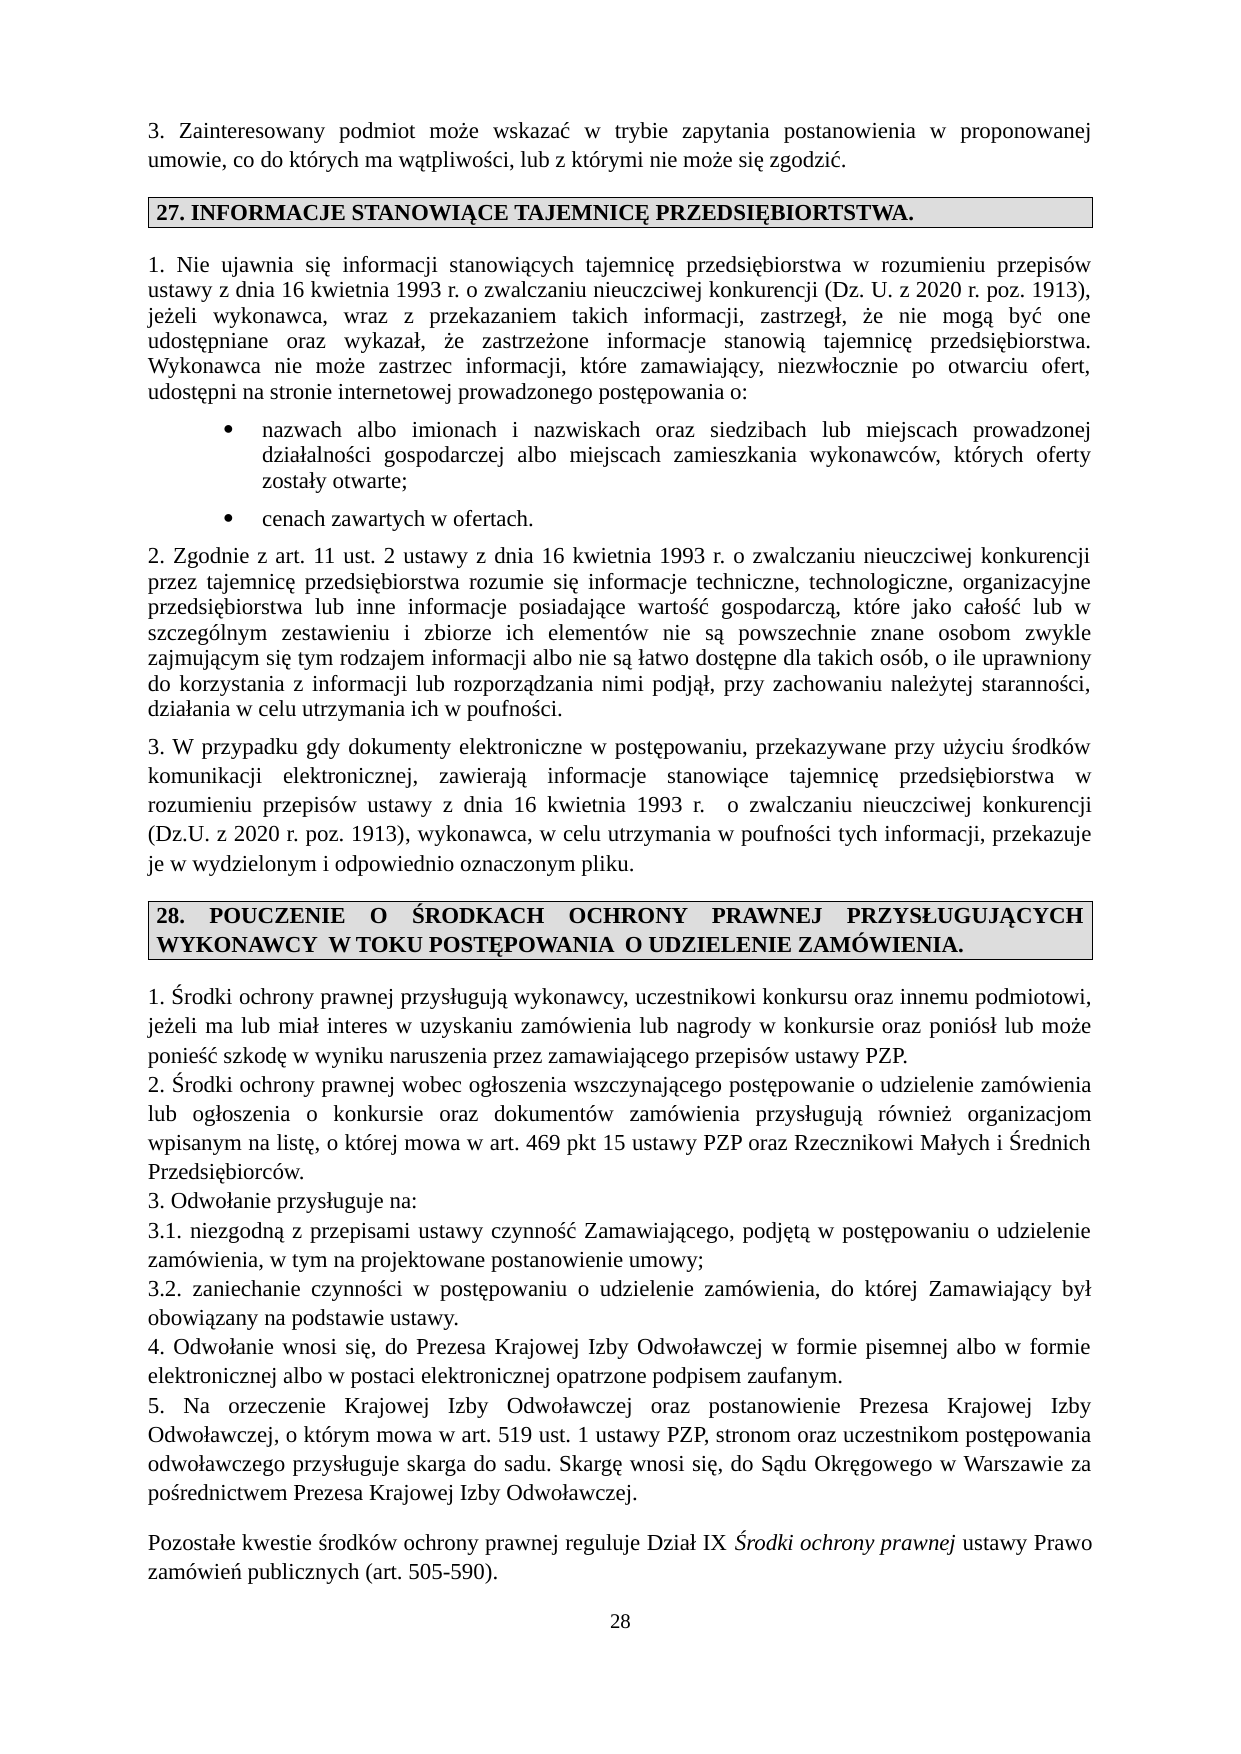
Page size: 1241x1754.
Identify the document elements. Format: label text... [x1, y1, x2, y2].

text 28. POUCZENIE O ŚRODKACH OCHRONY PRAWNEJ PRZYSŁUGUJĄCYCH WYKONAWCY W TOKU POSTĘPOWANIA O UDZIELENIE ZAMÓWIENIA. [149, 902, 1092, 959]
text 2. Zgodnie z art. 11 ust. 2 ustawy z dnia 16 kwietnia 1993 r. o zwalczaniu nieuczciwej konkurencji przez tajemnicę przedsiębiorstwa rozumie się informacje techniczne, technologiczne, organizacyjne przedsiębiorstwa lub inne informacje posiadające wartość gospodarczą, które jako całość lub w szczególnym zestawieniu i zbiorze ich elementów nie są powszechnie znane osobom zwykle zajmującym się tym rodzajem informacji albo nie są łatwo dostępne dla takich osób, o ile uprawniony do korzystania z informacji lub rozporządzania nimi podjął, przy zachowaniu należytej staranności, działania w celu utrzymania ich w poufności. [148, 543, 1093, 721]
list cenach zawartych w ofertach. [224, 506, 1093, 531]
list 1. Środki ochrony prawnej przysługują wykonawcy, uczestnikowi konkursu oraz innemu podmiotowi, jeżeli ma lub miał interes w uzyskaniu zamówienia lub nagrody w konkursie oraz poniósł lub może ponieść szkodę w wyniku naruszenia przez zamawiającego przepisów ustawy PZP. 2. Środki ochrony prawnej wobec ogłoszenia wszczynającego postępowanie o udzielenie zamówienia lub ogłoszenia o konkursie oraz dokumentów zamówienia przysługują również organizacjom wpisanym na listę, o której mowa w art. 469 pkt 15 ustawy PZP oraz Rzecznikowi Małych i Średnich Przedsiębiorców. 3. Odwołanie przysługuje na: 3.1. niezgodną z przepisami ustawy czynność Zamawiającego, podjętą w postępowaniu o udzielenie zamówienia, w tym na projektowane postanowienie umowy; 3.2. zaniechanie czynności w postępowaniu o udzielenie zamówienia, do której Zamawiający był obowiązany na podstawie ustawy. 4. Odwołanie wnosi się, do Prezesa Krajowej Izby Odwoławczej w formie pisemnej albo w formie elektronicznej albo w postaci elektronicznej opatrzone podpisem zaufanym. 5. Na orzeczenie Krajowej Izby Odwoławczej oraz postanowienie Prezesa Krajowej Izby Odwoławczej, o którym mowa w art. 519 ust. 1 ustawy PZP, stronom oraz uczestnikom postępowania odwoławczego przysługuje skarga do sadu. Skargę wnosi się, do Sądu Okręgowego w Warszawie za pośrednictwem Prezesa Krajowej Izby Odwoławczej. [148, 984, 1093, 1506]
text 3. W przypadku gdy dokumenty elektroniczne w postępowaniu, przekazywane przy użyciu środków komunikacji elektronicznej, zawierają informacje stanowiące tajemnicę przedsiębiorstwa w rozumieniu przepisów ustawy z dnia 16 kwietnia 1993 r. o zwalczaniu nieuczciwej konkurencji (Dz.U. z 2020 r. poz. 1913), wykonawca, w celu utrzymania w poufności tych informacji, przekazuje je w wydzielonym i odpowiednio oznaczonym pliku. [148, 734, 1093, 876]
text 27. INFORMACJE STANOWIĄCE TAJEMNICĘ PRZEDSIĘBIORTSTWA. [149, 198, 1092, 227]
text 1. Nie ujawnia się informacji stanowiących tajemnicę przedsiębiorstwa w rozumieniu przepisów ustawy z dnia 16 kwietnia 1993 r. o zwalczaniu nieuczciwej konkurencji (Dz. U. z 2020 r. poz. 1913), jeżeli wykonawca, wraz z przekazaniem takich informacji, zastrzegł, że nie mogą być one udostępniane oraz wykazał, że zastrzeżone informacje stanowią tajemnicę przedsiębiorstwa. Wykonawca nie może zastrzec informacji, które zamawiający, niezwłocznie po otwarciu ofert, udostępni na stronie internetowej prowadzonego postępowania o: [148, 252, 1093, 404]
text 3. Zainteresowany podmiot może wskazać w trybie zapytania postanowienia w proponowanej umowie, co do których ma wątpliwości, lub z którymi nie może się zgodzić. [148, 118, 1093, 173]
text Pozostałe kwestie środków ochrony prawnej reguluje Dział IX Środki ochrony prawnej ustawy Prawo zamówień publicznych (art. 505-590). [148, 1530, 1093, 1585]
list nazwach albo imionach i nazwiskach oraz siedzibach lub miejscach prowadzonej działalności gospodarczej albo miejscach zamieszkania wykonawców, których oferty zostały otwarte; [224, 417, 1093, 493]
